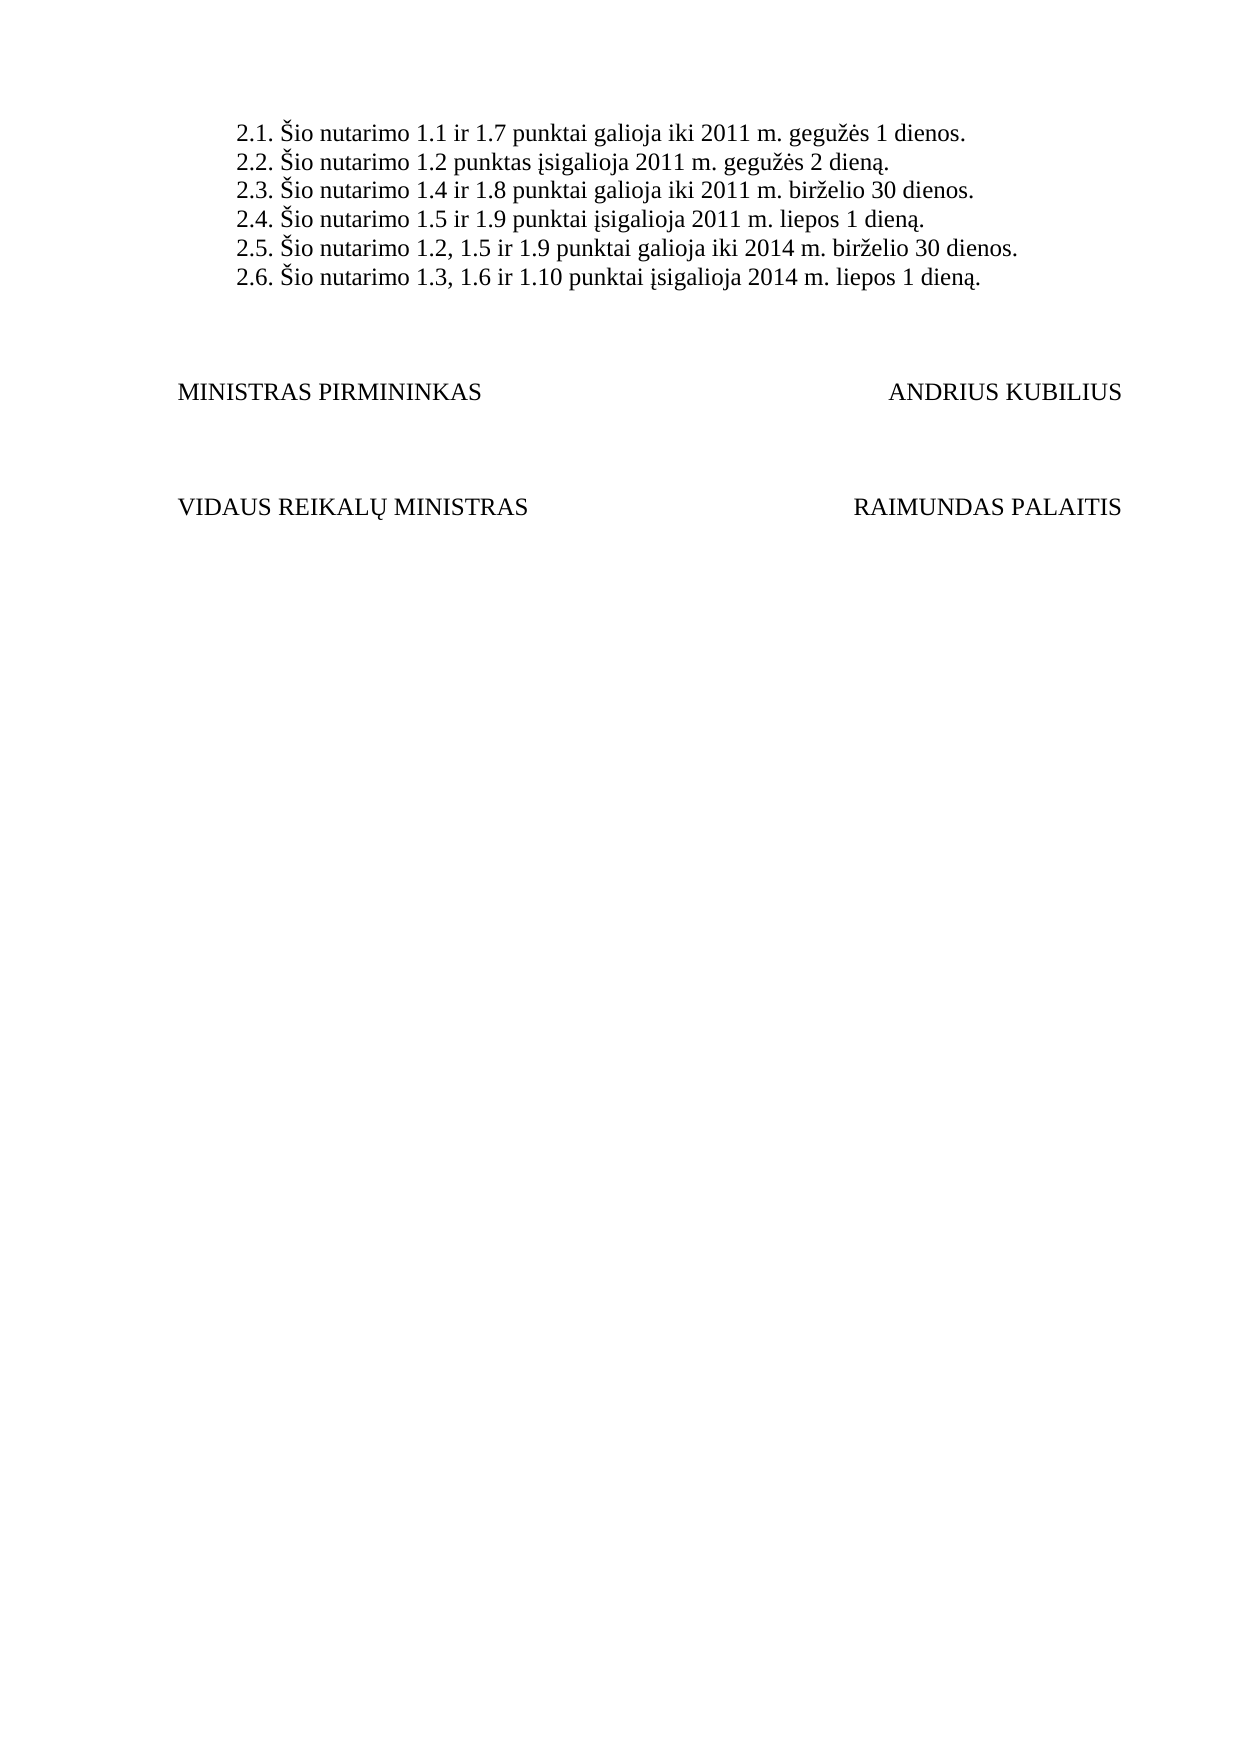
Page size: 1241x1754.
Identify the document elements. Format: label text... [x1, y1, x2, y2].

text 2.3. Šio nutarimo 1.4 ir 1.8 punktai galioja iki 2011 m. birželio 30 dienos. [177, 176, 1122, 204]
text 2.5. Šio nutarimo 1.2, 1.5 ir 1.9 punktai galioja iki 2014 m. birželio 30 dienos. [177, 233, 1122, 262]
text 2.1. Šio nutarimo 1.1 ir 1.7 punktai galioja iki 2011 m. gegužės 1 dienos. [177, 118, 1122, 147]
text 2.6. Šio nutarimo 1.3, 1.6 ir 1.10 punktai įsigalioja 2014 m. liepos 1 dieną. [177, 262, 1122, 291]
text 2.4. Šio nutarimo 1.5 ir 1.9 punktai įsigalioja 2011 m. liepos 1 dieną. [177, 204, 1122, 233]
text 2.2. Šio nutarimo 1.2 punktas įsigalioja 2011 m. gegužės 2 dieną. [177, 147, 1122, 176]
text VIDAUS REIKALŲ MINISTRAS RAIMUNDAS PALAITIS [177, 492, 1122, 521]
text MINISTRAS PIRMININKAS ANDRIUS KUBILIUS [177, 377, 1122, 406]
